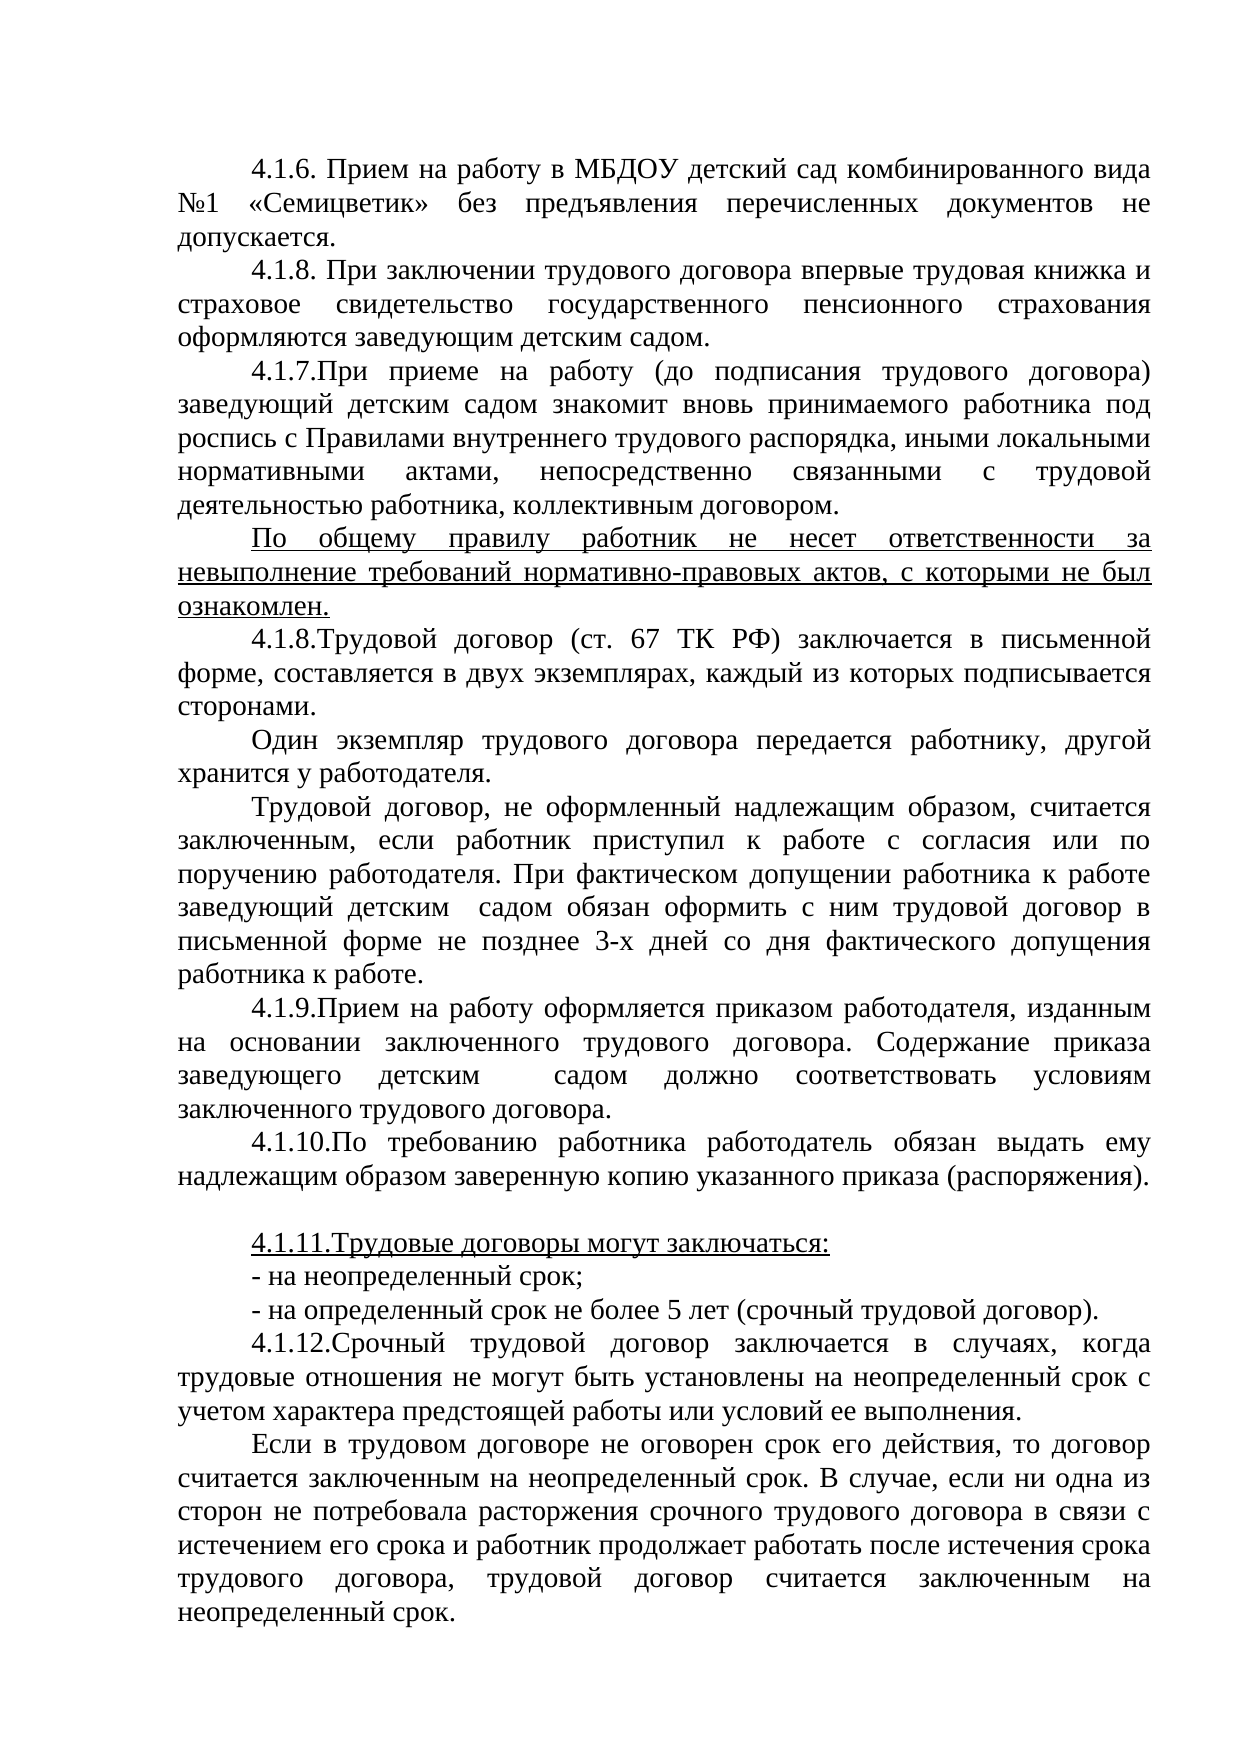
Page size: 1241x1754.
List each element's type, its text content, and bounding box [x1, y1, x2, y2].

text 4.1.6. Прием на работу в МБДОУ детский сад комбинированного вида №1 «Семицветик» без предъявления перечисленных документов не допускается. [177, 152, 1152, 252]
text 4.1.8. При заключении трудового договора впервые трудовая книжка и страховое свидетельство государственного пенсионного страхования оформляются заведующим детским садом. [177, 252, 1152, 353]
text 4.1.8.Трудовой договор (ст. 67 ТК РФ) заключается в письменной форме, составляется в двух экземплярах, каждый из которых подписывается сторонами. [177, 621, 1152, 722]
text По общему правилу работник не несет ответственности за невыполнение требований нормативно-правовых актов, с которыми не был [177, 521, 1152, 583]
text Трудовой договор, не оформленный надлежащим образом, считается заключенным, если работник приступил к работе с согласия или по поручению работодателя. При фактическом допущении работника к работе заведующий детским садом обязан оформить с ним трудовой договор в письменной форме не позднее 3-х дней со дня фактического допущения работника к работе. [177, 789, 1152, 990]
text 4.1.11.Трудовые договоры могут заключаться: [177, 1225, 1152, 1258]
text Если в трудовом договоре не оговорен срок его действия, то договор считается заключенным на неопределенный срок. В случае, если ни одна из сторон не потребовала расторжения срочного трудового договора в связи с истечением его срока и работник продолжает работать после истечения срока трудового договора, трудовой договор считается заключенным на неопределенный срок. [177, 1426, 1152, 1627]
text 4.1.10.По требованию работника работодатель обязан выдать ему надлежащим образом заверенную копию указанного приказа (распоряжения). [177, 1124, 1152, 1191]
text - на неопределенный срок; [177, 1258, 1152, 1292]
text 4.1.12.Срочный трудовой договор заключается в случаях, когда трудовые отношения не могут быть установлены на неопределенный срок с учетом характера предстоящей работы или условий ее выполнения. [177, 1326, 1152, 1426]
text 4.1.9.Прием на работу оформляется приказом работодателя, изданным на основании заключенного трудового договора. Содержание приказа заведующего детским садом должно соответствовать условиям заключенного трудового договора. [177, 990, 1152, 1124]
text - на определенный срок не более 5 лет (срочный трудовой договор). [177, 1292, 1152, 1326]
text 4.1.7.При приеме на работу (до подписания трудового договора) заведующий детским садом знакомит вновь принимаемого работника под роспись с Правилами внутреннего трудового распорядка, иными локальными нормативными актами, непосредственно связанными с трудовой деятельностью работника, коллективным договором. [177, 353, 1152, 521]
text ознакомлен. [177, 584, 1152, 621]
text Один экземпляр трудового договора передается работнику, другой хранится у работодателя. [177, 722, 1152, 789]
